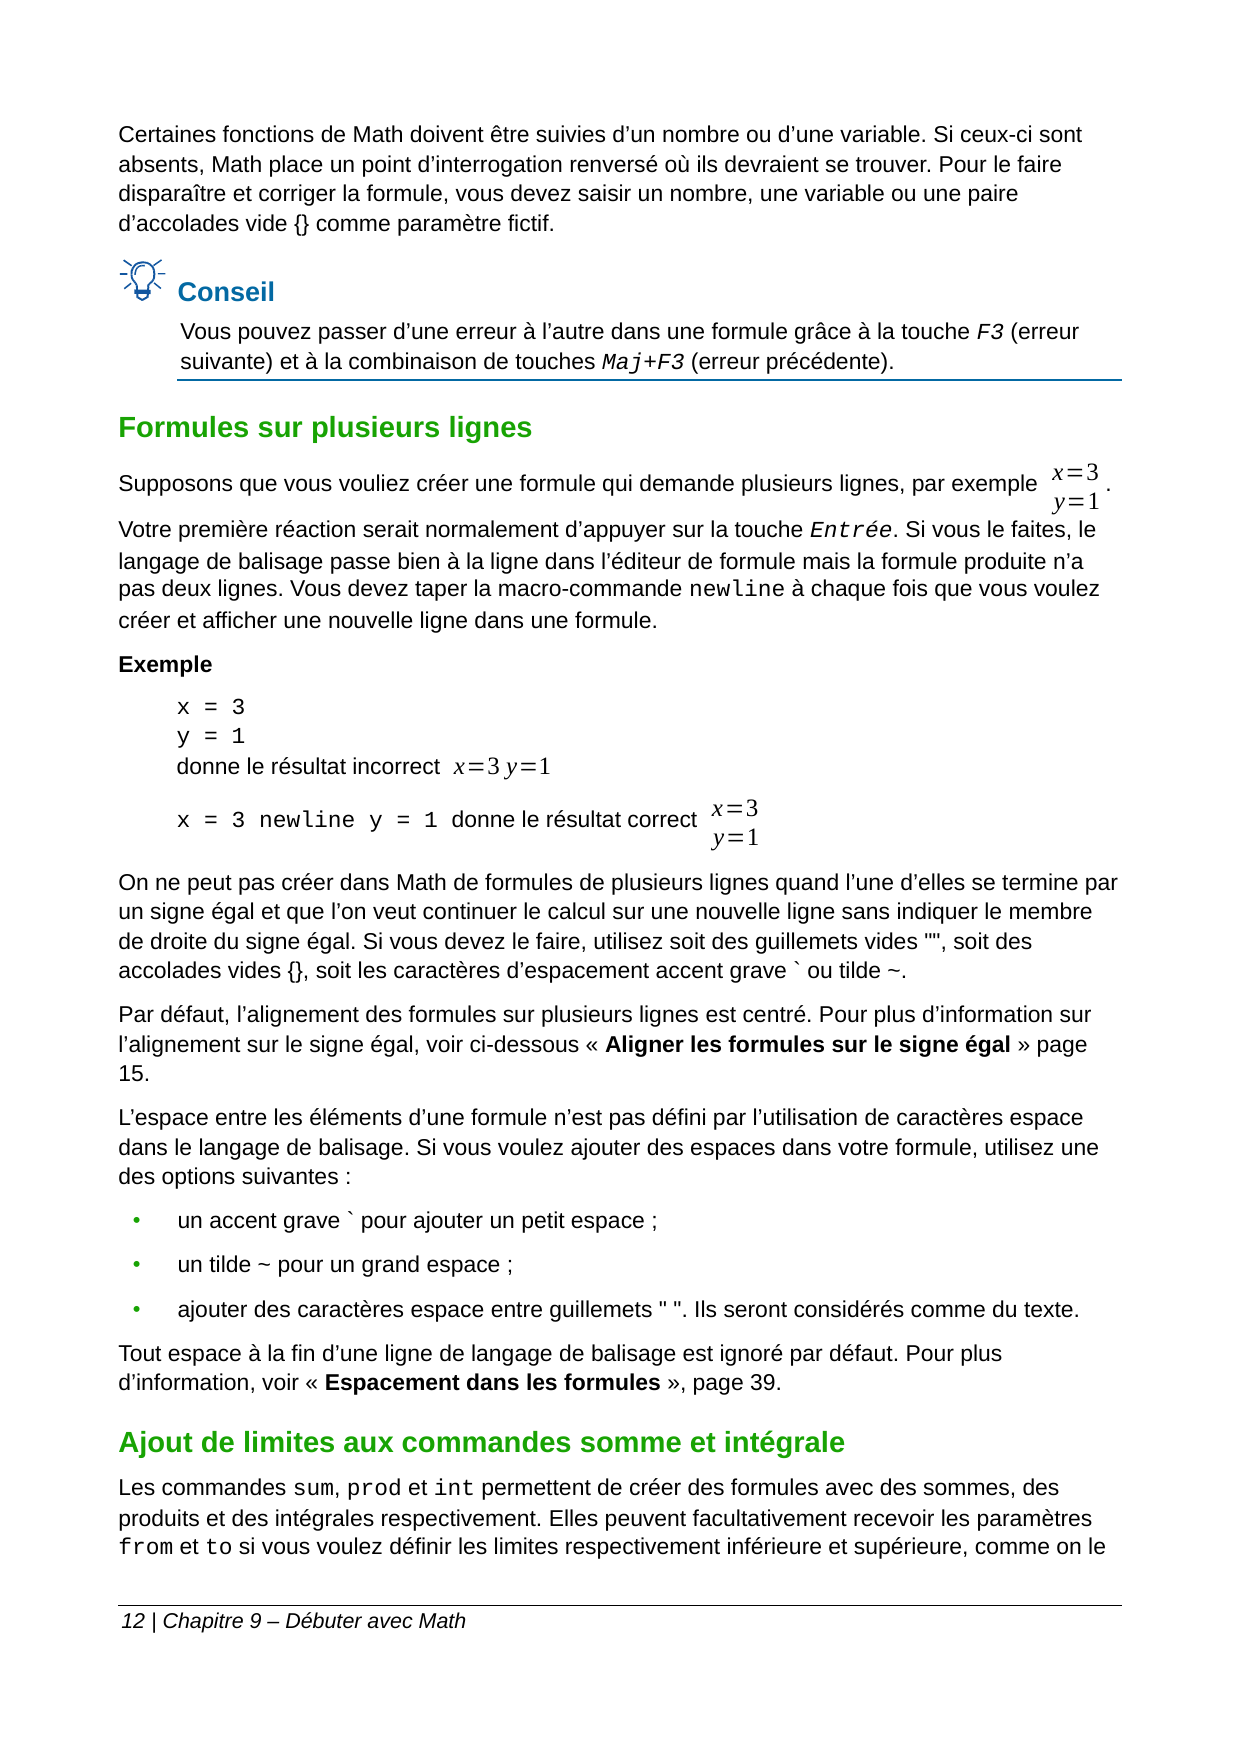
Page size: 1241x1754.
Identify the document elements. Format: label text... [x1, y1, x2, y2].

subtitle Formules sur plusieurs lignes [118, 410, 1122, 444]
text Les commandes sum, prod et int permettent de créer des formules avec des sommes, des produits et des intégrales respectivement. Elles peuvent facultativement recevoir les paramètres from et to si vous voulez définir les limites respectivement inférieure et supérieure, comme on le [118, 1473, 1122, 1561]
text L’espace entre les éléments d’une formule n’est pas défini par l’utilisation de caractères espace dans le langage de balisage. Si vous voulez ajouter des espaces dans votre formule, utilisez une des options suivantes : [118, 1101, 1122, 1190]
text x = 3 newline y = 1 donne le résultat correct [176, 794, 1122, 851]
list un accent grave ` pour ajouter un petit espace ; [133, 1204, 1122, 1234]
list Conseil [118, 258, 1122, 307]
text Par défaut, l’alignement des formules sur plusieurs lignes est centré. Pour plus d’information sur l’alignement sur le signe égal, voir ci-dessous « Aligner les formules sur le signe égal » page 15. [118, 998, 1122, 1087]
text Tout espace à la fin d’une ligne de langage de balisage est ignoré par défaut. Pour plus d’information, voir « Espacement dans les formules », page 39. [118, 1336, 1122, 1395]
text Supposons que vous vouliez créer une formule qui demande plusieurs lignes, par exemple . Votre première réaction serait normalement d’appuyer sur la touche Entrée. Si vous le faites, le langage de balisage passe bien à la ligne dans l’éditeur de formule mais la formule produite n’a pas deux lignes. Vous devez taper la macro-commande newline à chaque fois que vous voulez créer et afficher une nouvelle ligne dans une formule. [118, 458, 1122, 633]
text On ne peut pas créer dans Math de formules de plusieurs lignes quand l’une d’elles se termine par un signe égal et que l’on veut continuer le calcul sur une nouvelle ligne sans indiquer le membre de droite du signe égal. Si vous devez le faire, utilisez soit des guillemets vides "", soit des accolades vides {}, soit les caractères d’espacement accent grave ` ou tilde ~. [118, 866, 1122, 984]
subtitle Ajout de limites aux commandes somme et intégrale [118, 1424, 1122, 1458]
text x = 3 y = 1 donne le résultat incorrect [176, 692, 1122, 780]
list ajouter des caractères espace entre guillemets " ". Ils seront considérés comme du texte. [133, 1292, 1122, 1322]
text Exemple [118, 647, 1122, 677]
list un tilde ~ pour un grand espace ; [133, 1248, 1122, 1278]
text Certaines fonctions de Math doivent être suivies d’un nombre ou d’une variable. Si ceux-ci sont absents, Math place un point d’interrogation renversé où ils devraient se trouver. Pour le faire disparaître et corriger la formule, vous devez saisir un nombre, une variable ou une paire d’accolades vide {} comme paramètre fictif. [118, 118, 1122, 236]
text Vous pouvez passer d’une erreur à l’autre dans une formule grâce à la touche F3 (erreur suivante) et à la combinaison de touches Maj+F3 (erreur précédente). [177, 314, 1122, 379]
